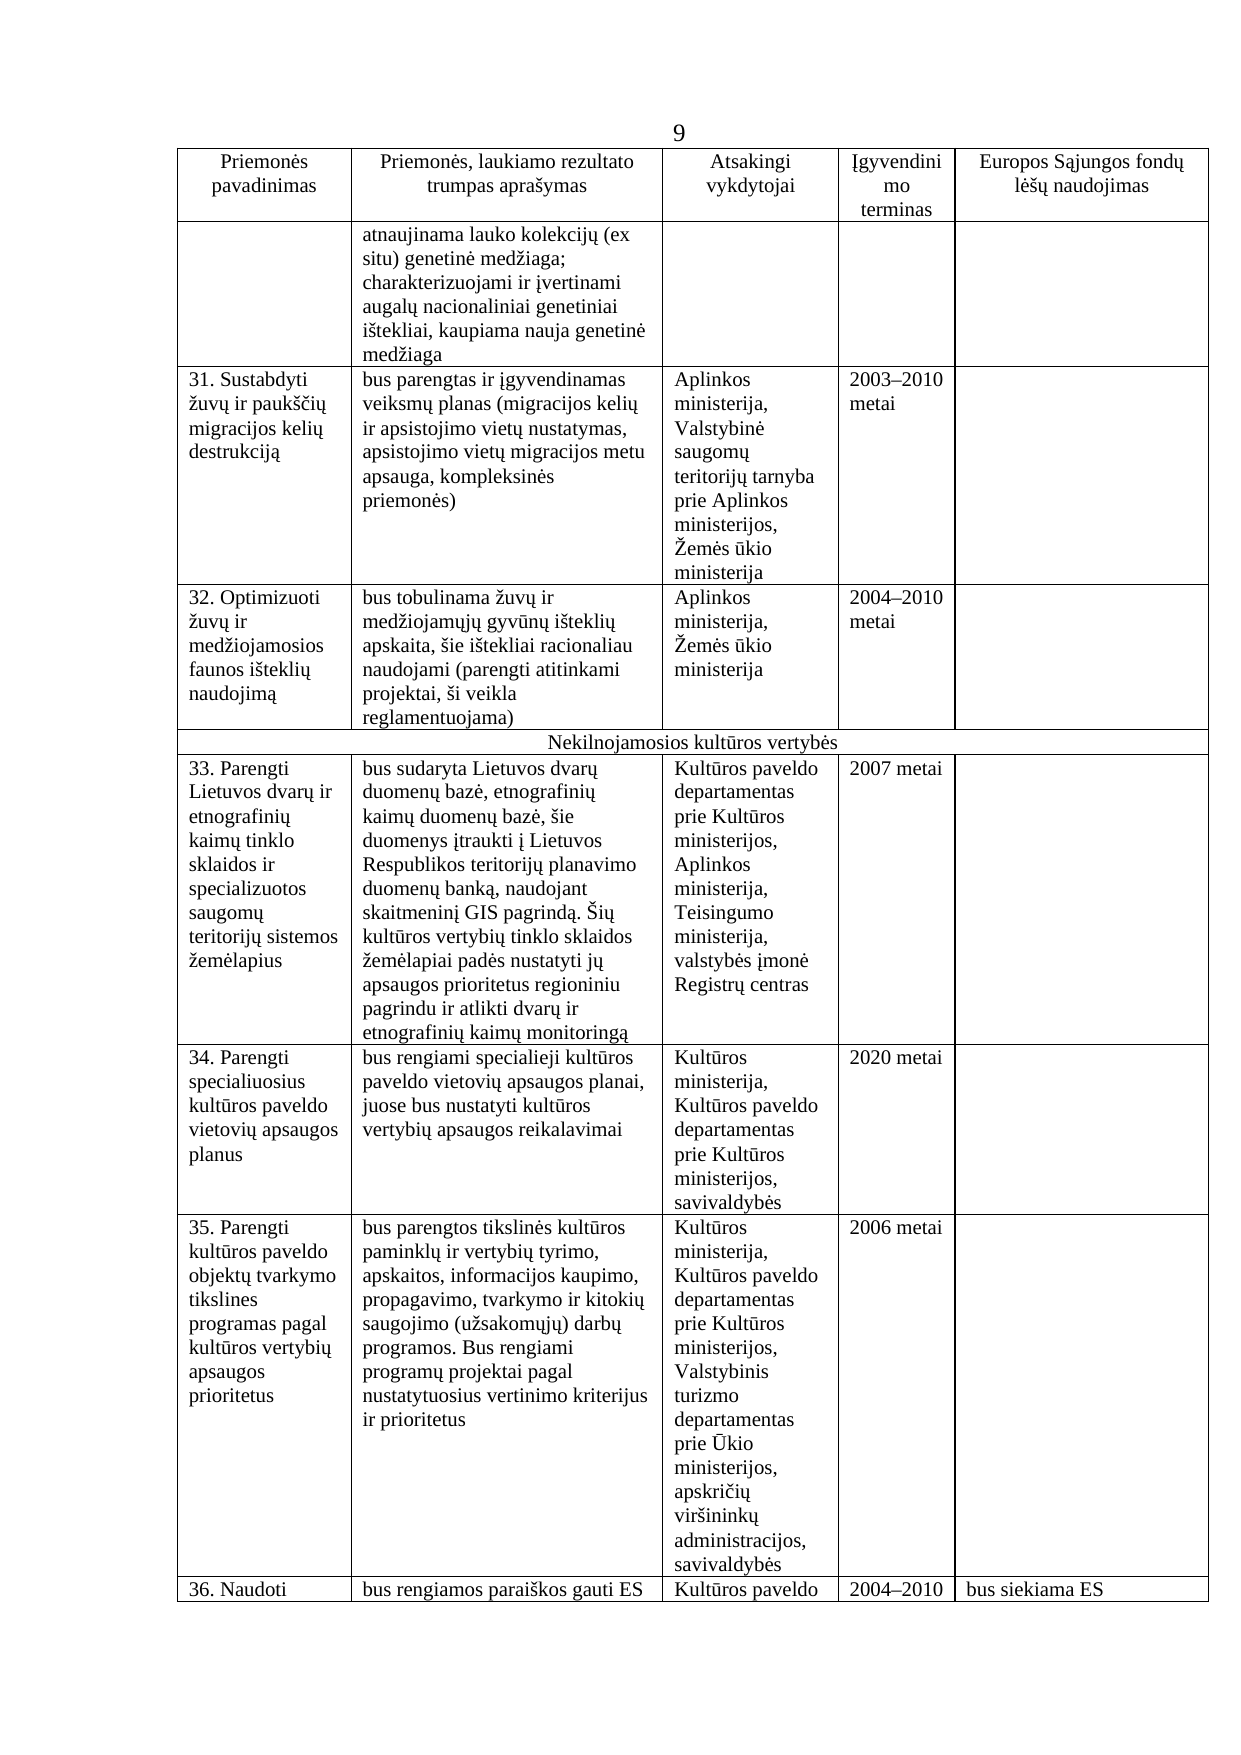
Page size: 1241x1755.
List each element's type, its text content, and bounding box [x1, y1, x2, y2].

table_header Atsakingi vykdytojai [663, 149, 838, 221]
table_cell bus sudaryta Lietuvos dvarų duomenų bazė, etnografinių kaimų duomenų bazė, šie duomenys įtraukti į Lietuvos Respublikos teritorijų planavimo duomenų banką, naudojant skaitmeninį GIS pagrindą. Šių kultūros vertybių tinklo sklaidos žemėlapiai padės nustatyti jų apsaugos prioritetus regioniniu pagrindu ir atlikti dvarų ir etnografinių kaimų monitoringą [352, 755, 662, 1044]
table_cell bus parengtos tikslinės kultūros paminklų ir vertybių tyrimo, apskaitos, informacijos kaupimo, propagavimo, tvarkymo ir kitokių saugojimo (užsakomųjų) darbų programos. Bus rengiami programų projektai pagal nustatytuosius vertinimo kriterijus ir prioritetus [352, 1215, 662, 1576]
table_cell 2020 metai [839, 1045, 954, 1214]
table_cell [956, 222, 1208, 366]
table_cell [178, 222, 351, 366]
table_cell [956, 1215, 1208, 1576]
table_cell [956, 367, 1208, 584]
table_cell [956, 585, 1208, 729]
table_cell Aplinkos ministerija, Žemės ūkio ministerija [663, 585, 838, 729]
table_cell 33. Parengti Lietuvos dvarų ir etnografinių kaimų tinklo sklaidos ir specializuotos saugomų teritorijų sistemos žemėlapius [178, 755, 351, 1044]
table_cell Kultūros ministerija, Kultūros paveldo departamentas prie Kultūros ministerijos, Valstybinis turizmo departamentas prie Ūkio ministerijos, apskričių viršininkų administracijos, savivaldybės [663, 1215, 838, 1576]
table_cell bus rengiamos paraiškos gauti ES [352, 1577, 662, 1601]
table_cell [839, 222, 954, 366]
table_cell 36. Naudoti [178, 1577, 351, 1601]
table_cell 2003–2010 metai [839, 367, 954, 584]
table_cell atnaujinama lauko kolekcijų (ex situ) genetinė medžiaga; charakterizuojami ir įvertinami augalų nacionaliniai genetiniai ištekliai, kaupiama nauja genetinė medžiaga [352, 222, 662, 366]
table_cell [956, 1045, 1208, 1214]
table_header Europos Sąjungos fondų lėšų naudojimas [956, 149, 1208, 221]
table_cell Kultūros ministerija, Kultūros paveldo departamentas prie Kultūros ministerijos, savivaldybės [663, 1045, 838, 1214]
table_cell 2006 metai [839, 1215, 954, 1576]
table_cell 2004–2010 [839, 1577, 954, 1601]
table_cell Kultūros paveldo [663, 1577, 838, 1601]
table_cell 2007 metai [839, 755, 954, 1044]
table_cell [956, 755, 1208, 1044]
table_cell Kultūros paveldo departamentas prie Kultūros ministerijos, Aplinkos ministerija, Teisingumo ministerija, valstybės įmonė Registrų centras [663, 755, 838, 1044]
table_header Įgyvendinimo terminas [839, 149, 954, 221]
table_header Priemonės pavadinimas [178, 149, 351, 221]
table_cell [663, 222, 838, 366]
table_cell Nekilnojamosios kultūros vertybės [178, 730, 1208, 754]
table_cell bus rengiami specialieji kultūros paveldo vietovių apsaugos planai, juose bus nustatyti kultūros vertybių apsaugos reikalavimai [352, 1045, 662, 1214]
table_cell 32. Optimizuoti žuvų ir medžiojamosios faunos išteklių naudojimą [178, 585, 351, 729]
table_cell 35. Parengti kultūros paveldo objektų tvarkymo tikslines programas pagal kultūros vertybių apsaugos prioritetus [178, 1215, 351, 1576]
table_cell 34. Parengti specialiuosius kultūros paveldo vietovių apsaugos planus [178, 1045, 351, 1214]
table_header Priemonės, laukiamo rezultato trumpas aprašymas [352, 149, 662, 221]
table_cell Aplinkos ministerija, Valstybinė saugomų teritorijų tarnyba prie Aplinkos ministerijos, Žemės ūkio ministerija [663, 367, 838, 584]
table_cell bus parengtas ir įgyvendinamas veiksmų planas (migracijos kelių ir apsistojimo vietų nustatymas, apsistojimo vietų migracijos metu apsauga, kompleksinės priemonės) [352, 367, 662, 584]
table_cell bus siekiama ES [956, 1577, 1208, 1601]
table_cell 31. Sustabdyti žuvų ir paukščių migracijos kelių destrukciją [178, 367, 351, 584]
table_cell 2004–2010 metai [839, 585, 954, 729]
table_cell bus tobulinama žuvų ir medžiojamųjų gyvūnų išteklių apskaita, šie ištekliai racionaliau naudojami (parengti atitinkami projektai, ši veikla reglamentuojama) [352, 585, 662, 729]
